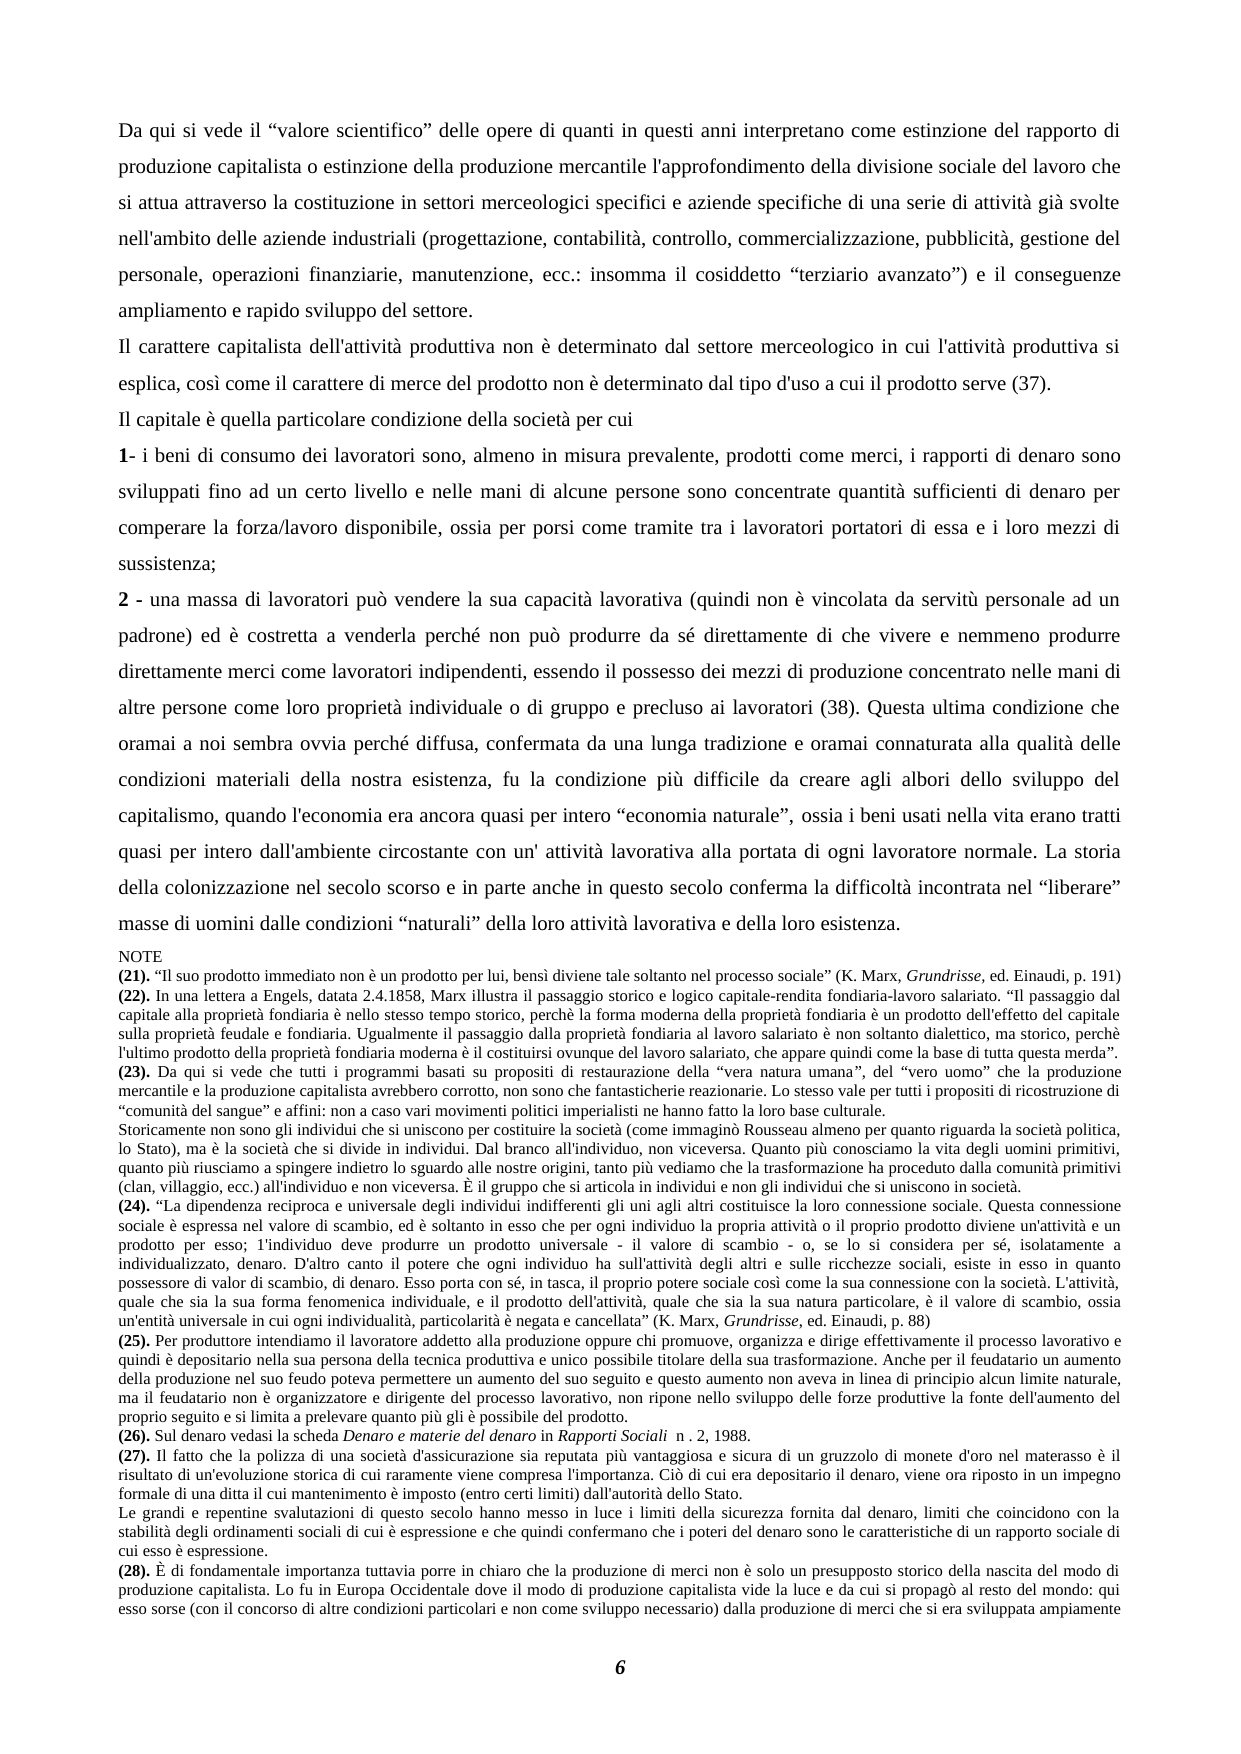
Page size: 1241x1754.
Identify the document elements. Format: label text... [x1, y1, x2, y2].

text (23). Da qui si vede che tutti i programmi basati su propositi di restaurazione della “vera natura umana”, del “vero uomo” che la produzione mercantile e la produzione capitalista avrebbero corrotto, non sono che fantasticherie reazionarie. Lo stesso vale per tutti i propositi di ricostruzione di “comunità del sangue” e affini: non a caso vari movimenti politici imperialisti ne hanno fatto la loro base culturale. [118, 1062, 1122, 1119]
text 2 - una massa di lavoratori può vendere la sua capacità lavorativa (quindi non è vincolata da servitù personale ad un padrone) ed è costretta a venderla perché non può produrre da sé direttamente di che vivere e nemmeno produrre direttamente merci come lavoratori indipendenti, essendo il possesso dei mezzi di produzione concentrato nelle mani di altre persone come loro proprietà individuale o di gruppo e precluso ai lavoratori (38). Questa ultima condizione che oramai a noi sembra ovvia perché diffusa, confermata da una lunga tradizione e oramai connaturata alla qualità delle condizioni materiali della nostra esistenza, fu la condizione più difficile da creare agli albori dello sviluppo del capitalismo, quando l'economia era ancora quasi per intero “economia naturale”, ossia i beni usati nella vita erano tratti quasi per intero dall'ambiente circostante con un' attività lavorativa alla portata di ogni lavoratore normale. La storia della colonizzazione nel secolo scorso e in parte anche in questo secolo conferma la difficoltà incontrata nel “liberare” masse di uomini dalle condizioni “naturali” della loro attività lavorativa e della loro esistenza. [118, 587, 1122, 935]
text NOTE [118, 947, 1122, 966]
text (27). Il fatto che la polizza di una società d'assicurazione sia reputata più vantaggiosa e sicura di un gruzzolo di monete d'oro nel materasso è il risultato di un'evoluzione storica di cui raramente viene compresa l'importanza. Ciò di cui era depositario il denaro, viene ora riposto in un impegno formale di una ditta il cui mantenimento è imposto (entro certi limiti) dall'autorità dello Stato. [118, 1445, 1122, 1503]
text Da qui si vede il “valore scientifico” delle opere di quanti in questi anni interpretano come estinzione del rapporto di produzione capitalista o estinzione della produzione mercantile l'approfondimento della divisione sociale del lavoro che si attua attraverso la costituzione in settori merceologici specifici e aziende specifiche di una serie di attività già svolte nell'ambito delle aziende industriali (progettazione, contabilità, controllo, commercializzazione, pubblicità, gestione del personale, operazioni finanziarie, manutenzione, ecc.: insomma il cosiddetto “terziario avanzato”) e il conseguenze ampliamento e rapido sviluppo del settore. [118, 118, 1122, 322]
text (22). In una lettera a Engels, datata 2.4.1858, Marx illustra il passaggio storico e logico capitale-rendita fondiaria-lavoro salariato. “Il passaggio dal capitale alla proprietà fondiaria è nello stesso tempo storico, perchè la forma moderna della proprietà fondiaria è un prodotto dell'effetto del capitale sulla proprietà feudale e fondiaria. Ugualmente il passaggio dalla proprietà fondiaria al lavoro salariato è non soltanto dialettico, ma storico, perchè l'ultimo prodotto della proprietà fondiaria moderna è il costituirsi ovunque del lavoro salariato, che appare quindi come la base di tutta questa merda”. [118, 985, 1122, 1062]
text Il carattere capitalista dell'attività produttiva non è determinato dal settore merceologico in cui l'attività produttiva si esplica, così come il carattere di merce del prodotto non è determinato dal tipo d'uso a cui il prodotto serve (37). [118, 334, 1122, 394]
text Il capitale è quella particolare condizione della società per cui [118, 406, 1122, 431]
text (24). “La dipendenza reciproca e universale degli individui indifferenti gli uni agli altri costituisce la loro connessione sociale. Questa connessione sociale è espressa nel valore di scambio, ed è soltanto in esso che per ogni individuo la propria attività o il proprio prodotto diviene un'attività e un prodotto per esso; 1'individuo deve produrre un prodotto universale - il valore di scambio - o, se lo si considera per sé, isolatamente a individualizzato, denaro. D'altro canto il potere che ogni individuo ha sull'attività degli altri e sulle ricchezze sociali, esiste in esso in quanto possessore di valor di scambio, di denaro. Esso porta con sé, in tasca, il proprio potere sociale così come la sua connessione con la società. L'attività, quale che sia la sua forma fenomenica individuale, e il prodotto dell'attività, quale che sia la sua natura particolare, è il valore di scambio, ossia un'entità universale in cui ogni individualità, particolarità è negata e cancellata” (K. Marx, Grundrisse, ed. Einaudi, p. 88) [118, 1196, 1122, 1330]
text (26). Sul denaro vedasi la scheda Denaro e materie del denaro in Rapporti Sociali n . 2, 1988. [118, 1426, 1122, 1445]
text 1- i beni di consumo dei lavoratori sono, almeno in misura prevalente, prodotti come merci, i rapporti di denaro sono sviluppati fino ad un certo livello e nelle mani di alcune persone sono concentrate quantità sufficienti di denaro per comperare la forza/lavoro disponibile, ossia per porsi come tramite tra i lavoratori portatori di essa e i loro mezzi di sussistenza; [118, 442, 1122, 575]
text Storicamente non sono gli individui che si uniscono per costituire la società (come immaginò Rousseau almeno per quanto riguarda la società politica, lo Stato), ma è la società che si divide in individui. Dal branco all'individuo, non viceversa. Quanto più conosciamo la vita degli uomini primitivi, quanto più riusciamo a spingere indietro lo sguardo alle nostre origini, tanto più vediamo che la trasformazione ha proceduto dalla comunità primitivi (clan, villaggio, ecc.) all'individuo e non viceversa. È il gruppo che si articola in individui e non gli individui che si uniscono in società. [118, 1119, 1122, 1196]
text (25). Per produttore intendiamo il lavoratore addetto alla produzione oppure chi promuove, organizza e dirige effettivamente il processo lavorativo e quindi è depositario nella sua persona della tecnica produttiva e unico possibile titolare della sua trasformazione. Anche per il feudatario un aumento della produzione nel suo feudo poteva permettere un aumento del suo seguito e questo aumento non aveva in linea di principio alcun limite naturale, ma il feudatario non è organizzatore e dirigente del processo lavorativo, non ripone nello sviluppo delle forze produttive la fonte dell'aumento del proprio seguito e si limita a prelevare quanto più gli è possibile del prodotto. [118, 1330, 1122, 1426]
text Le grandi e repentine svalutazioni di questo secolo hanno messo in luce i limiti della sicurezza fornita dal denaro, limiti che coincidono con la stabilità degli ordinamenti sociali di cui è espressione e che quindi confermano che i poteri del denaro sono le caratteristiche di un rapporto sociale di cui esso è espressione. [118, 1503, 1122, 1560]
text (28). È di fondamentale importanza tuttavia porre in chiaro che la produzione di merci non è solo un presupposto storico della nascita del modo di produzione capitalista. Lo fu in Europa Occidentale dove il modo di produzione capitalista vide la luce e da cui si propagò al resto del mondo: qui esso sorse (con il concorso di altre condizioni particolari e non come sviluppo necessario) dalla produzione di merci che si era sviluppata ampiamente [118, 1560, 1122, 1618]
text (21). “Il suo prodotto immediato non è un prodotto per lui, bensì diviene tale soltanto nel processo sociale” (K. Marx, Grundrisse, ed. Einaudi, p. 191) [118, 966, 1122, 985]
